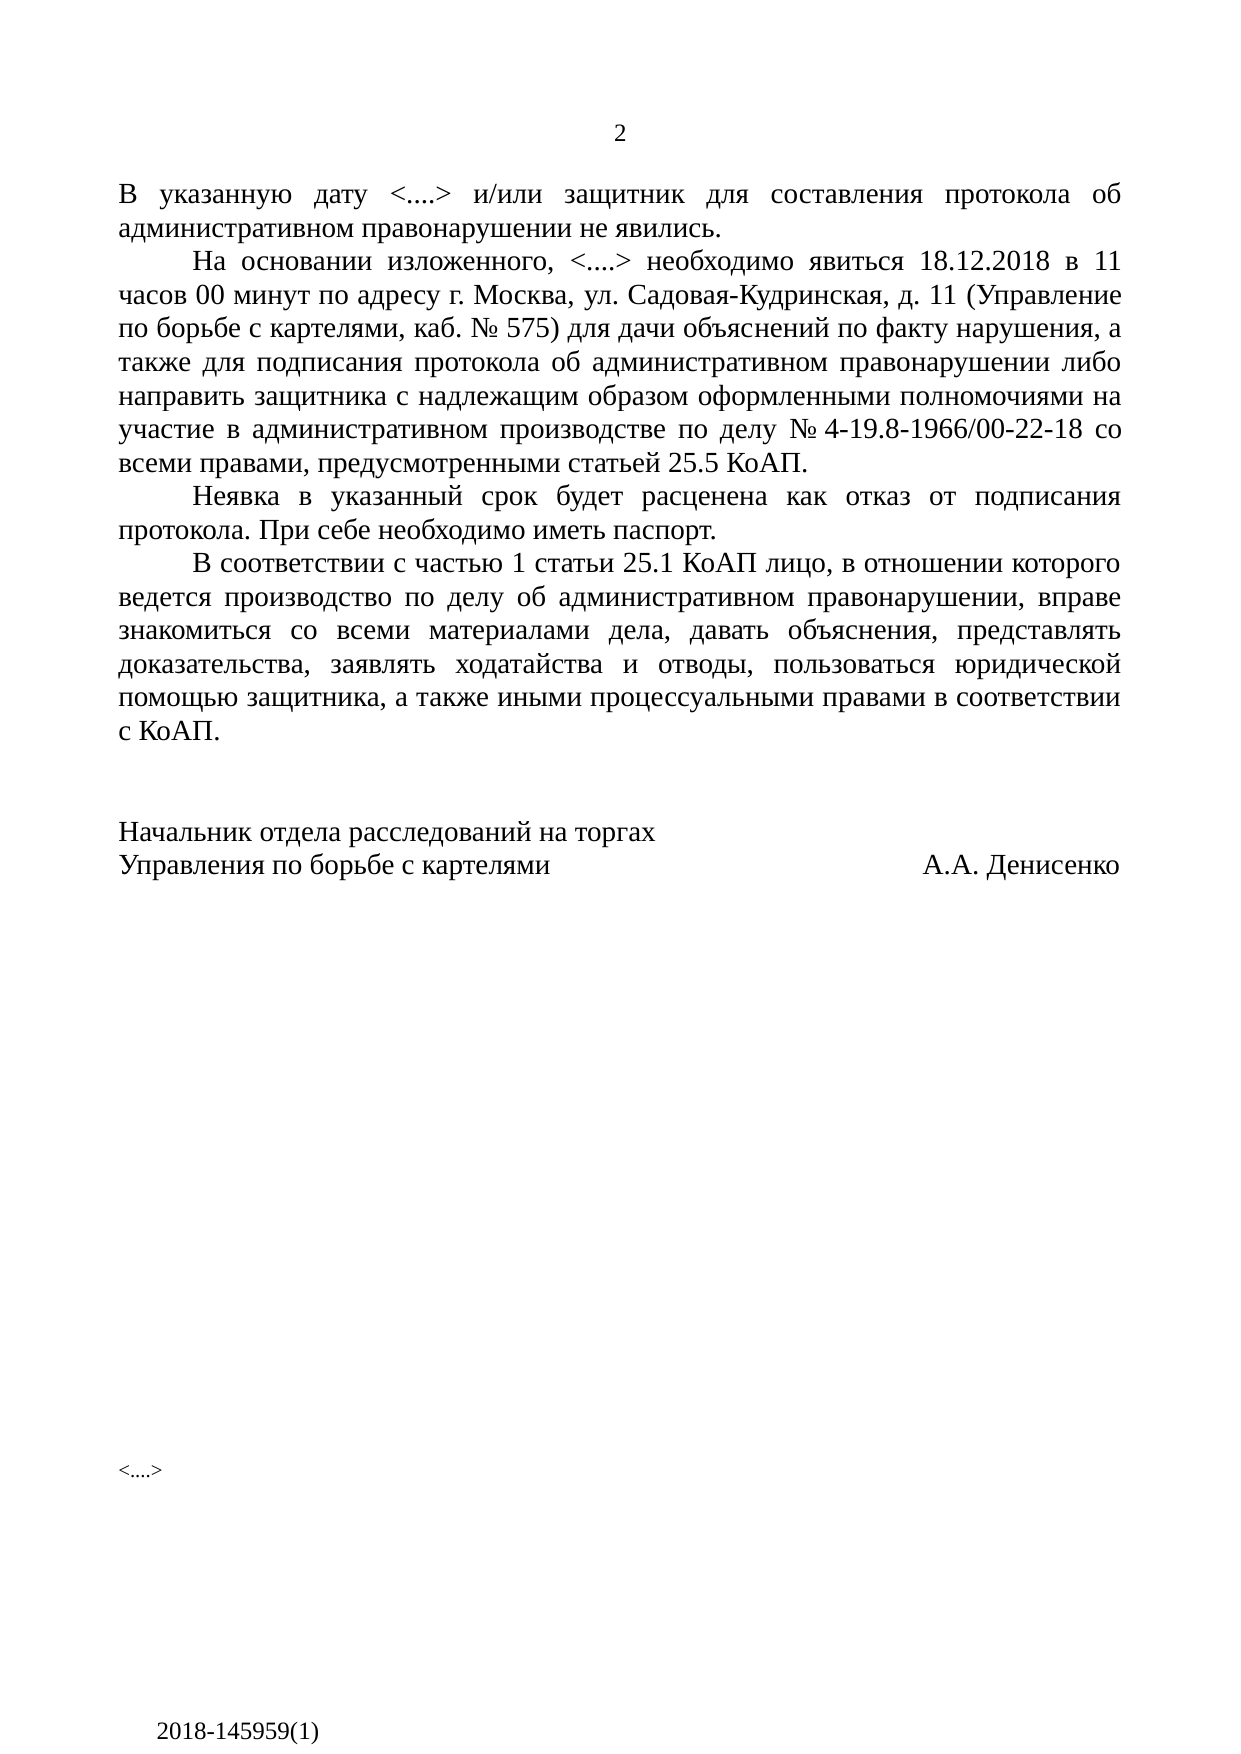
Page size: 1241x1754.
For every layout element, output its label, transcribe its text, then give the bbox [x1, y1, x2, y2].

text <....> [118, 1458, 1122, 1482]
text В указанную дату <....> и/или защитник для составления протокола об административном правонарушении не явились. [118, 176, 1122, 243]
text Управления по борьбе с картелями А.А. Денисенко [118, 847, 1122, 881]
text Неявка в указанный срок будет расценена как отказ от подписания протокола. При себе необходимо иметь паспорт. [118, 478, 1122, 545]
text Начальник отдела расследований на торгах [118, 814, 1122, 847]
text На основании изложенного, <....> необходимо явиться 18.12.2018 в 11 часов 00 минут по адресу г. Москва, ул. Садовая-Кудринская, д. 11 (Управление по борьбе с картелями, каб. № 575) для дачи объяснений по факту нарушения, а также для подписания протокола об административном правонарушении либо направить защитника с надлежащим образом оформленными полномочиями на участие в административном производстве по делу № 4-19.8-1966/00-22-18 со всеми правами, предусмотренными статьей 25.5 КоАП. [118, 243, 1122, 478]
text В соответствии с частью 1 статьи 25.1 КоАП лицо, в отношении которого ведется производство по делу об административном правонарушении, вправе знакомиться со всеми материалами дела, давать объяснения, представлять доказательства, заявлять ходатайства и отводы, пользоваться юридической помощью защитника, а также иными процессуальными правами в соответствии с КоАП. [118, 545, 1122, 747]
